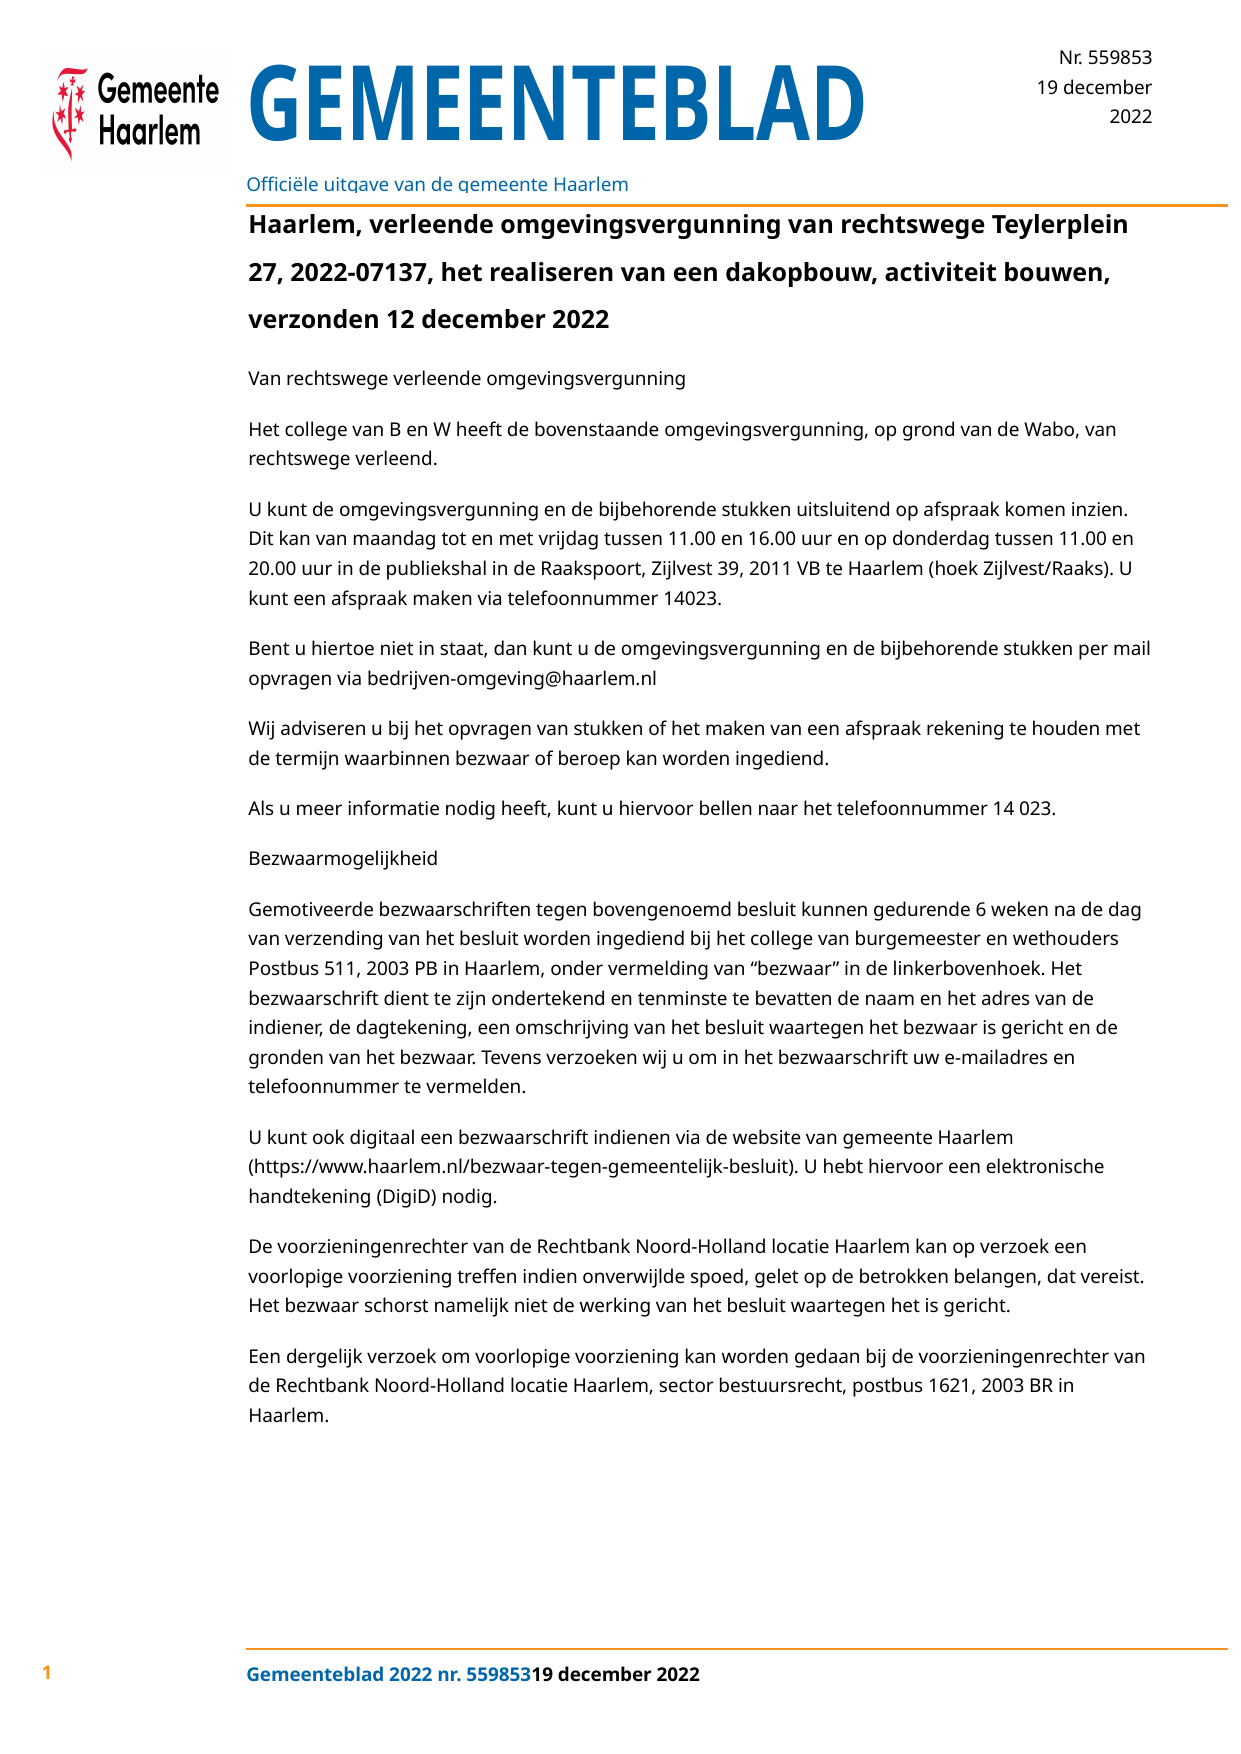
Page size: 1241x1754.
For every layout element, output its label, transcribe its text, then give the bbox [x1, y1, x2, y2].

text Bezwaarmogelijkheid [248, 846, 1152, 871]
text De voorzieningenrechter van de Rechtbank Noord-Holland locatie Haarlem kan op verzoek een voorlopige voorziening treffen indien onverwijlde spoed, gelet op de betrokken belangen, dat vereist. Het bezwaar schorst namelijk niet de werking van het besluit waartegen het is gericht. [248, 1233, 1152, 1318]
text Bent u hiertoe niet in staat, dan kunt u de omgevingsvergunning en de bijbehorende stukken per mail opvragen via bedrijven-omgeving@haarlem.nl [248, 635, 1152, 690]
text U kunt de omgevingsvergunning en de bijbehorende stukken uitsluitend op afspraak komen inzien. Dit kan van maandag tot en met vrijdag tussen 11.00 en 16.00 uur en op donderdag tussen 11.00 en 20.00 uur in de publiekshal in de Raakspoort, Zijlvest 39, 2011 VB te Haarlem (hoek Zijlvest/Raaks). U kunt een afspraak maken via telefoonnummer 14023. [248, 496, 1152, 610]
text Gemotiveerde bezwaarschriften tegen bovengenoemd besluit kunnen gedurende 6 weken na de dag van verzending van het besluit worden ingediend bij het college van burgemeester en wethouders Postbus 511, 2003 PB in Haarlem, onder vermelding van “bezwaar” in de linkerbovenhoek. Het bezwaarschrift dient te zijn ondertekend en tenminste te bevatten de naam en het adres van de indiener, de dagtekening, een omschrijving van het besluit waartegen het bezwaar is gericht en de gronden van het bezwaar. Tevens verzoeken wij u om in het bezwaarschrift uw e-mailadres en telefoonnummer te vermelden. [248, 896, 1152, 1099]
text Van rechtswege verleende omgevingsvergunning [248, 366, 1152, 391]
text Als u meer informatie nodig heeft, kunt u hiervoor bellen naar het telefoonnummer 14 023. [248, 795, 1152, 821]
text Haarlem, verleende omgevingsvergunning van rechtswege Teylerplein 27, 2022-07137, het realiseren van een dakopbouw, activiteit bouwen, verzonden 12 december 2022 [248, 207, 1152, 336]
text Een dergelijk verzoek om voorlopige voorziening kan worden gedaan bij de voorzieningenrechter van de Rechtbank Noord-Holland locatie Haarlem, sector bestuursrecht, postbus 1621, 2003 BR in Haarlem. [248, 1343, 1152, 1428]
picture [41, 47, 231, 172]
text Wij adviseren u bij het opvragen van stukken of het maken van een afspraak rekening te houden met de termijn waarbinnen bezwaar of beroep kan worden ingediend. [248, 715, 1152, 770]
text U kunt ook digitaal een bezwaarschrift indienen via de website van gemeente Haarlem (https://www.haarlem.nl/bezwaar-tegen-gemeentelijk-besluit). U hebt hiervoor een elektronische handtekening (DigiD) nodig. [248, 1124, 1152, 1209]
text Het college van B en W heeft de bovenstaande omgevingsvergunning, op grond van de Wabo, van rechtswege verleend. [248, 416, 1152, 471]
